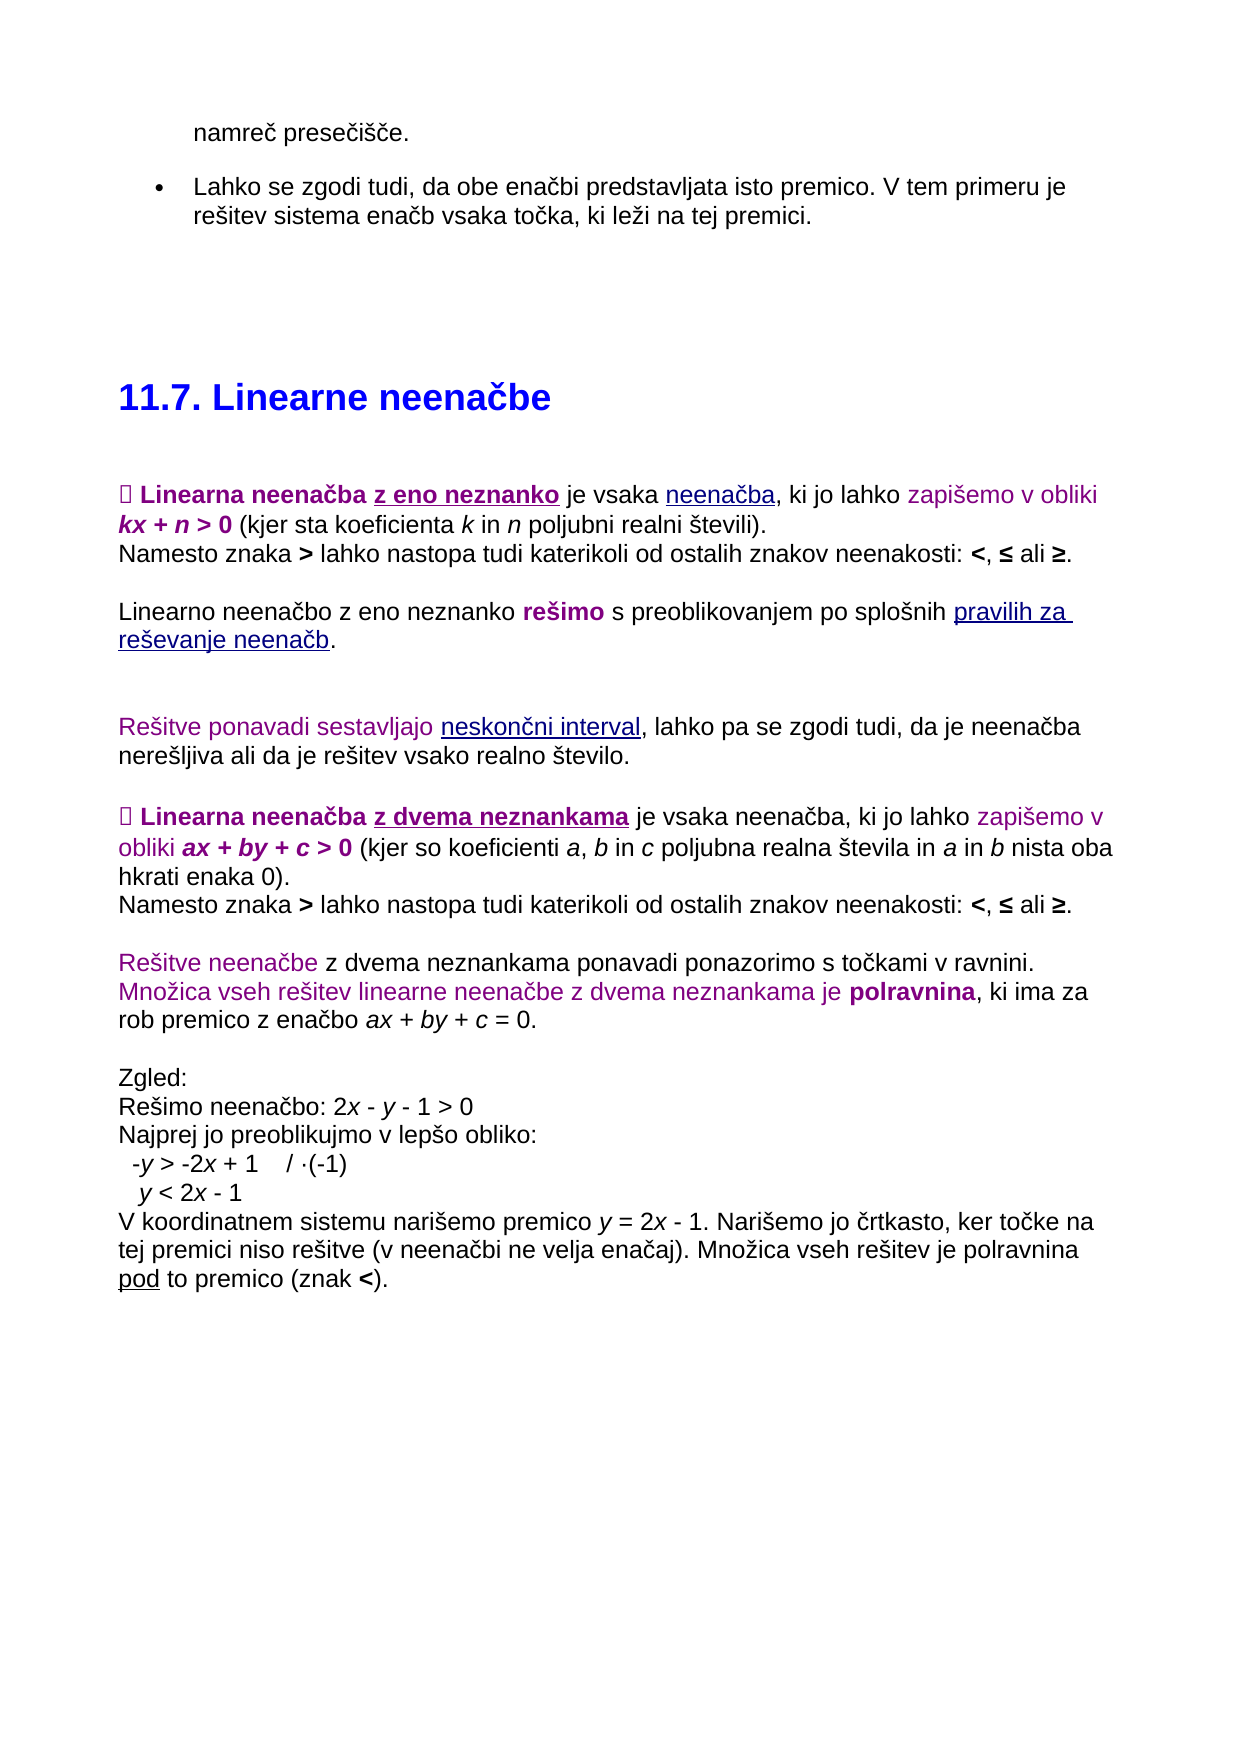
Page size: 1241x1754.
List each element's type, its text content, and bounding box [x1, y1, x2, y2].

text 11.7. Linearne neenačbe [118, 375, 1122, 418]
list Lahko se zgodi tudi, da obe enačbi predstavljata isto premico. V tem primeru je rešitev sistema enačb vsaka točka, ki leži na tej premici. [156, 172, 1122, 229]
text Rešitve ponavadi sestavljajo neskončni interval, lahko pa se zgodi tudi, da je neenačba nerešljiva ali da je rešitev vsako realno število.  Linearna neenačba z dvema neznankama je vsaka neenačba, ki jo lahko zapišemo v obliki ax + by + c > 0 (kjer so koeficienti a, b in c poljubna realna števila in a in b nista oba hkrati enaka 0). Namesto znaka > lahko nastopa tudi katerikoli od ostalih znakov neenakosti: <, ≤ ali ≥. Rešitve neenačbe z dvema neznankama ponavadi ponazorimo s točkami v ravnini. Množica vseh rešitev linearne neenačbe z dvema neznankama je polravnina, ki ima za rob premico z enačbo ax + by + c = 0. Zgled: Rešimo neenačbo: 2x - y - 1 > 0 Najprej jo preoblikujmo v lepšo obliko: -y > -2x + 1 / ·(-1) y < 2x - 1 V koordinatnem sistemu narišemo premico y = 2x - 1. Narišemo jo črtkasto, ker točke na tej premici niso rešitve (v neenačbi ne velja enačaj). Množica vseh rešitev je polravnina pod to premico (znak <). [118, 712, 1122, 1293]
list namreč presečišče. [156, 118, 1122, 147]
text  Linearna neenačba z eno neznanko je vsaka neenačba, ki jo lahko zapišemo v obliki kx + n > 0 (kjer sta koeficienta k in n poljubni realni števili). Namesto znaka > lahko nastopa tudi katerikoli od ostalih znakov neenakosti: <, ≤ ali ≥. Linearno neenačbo z eno neznanko rešimo s preoblikovanjem po splošnih pravilih za reševanje neenačb. [118, 476, 1122, 654]
